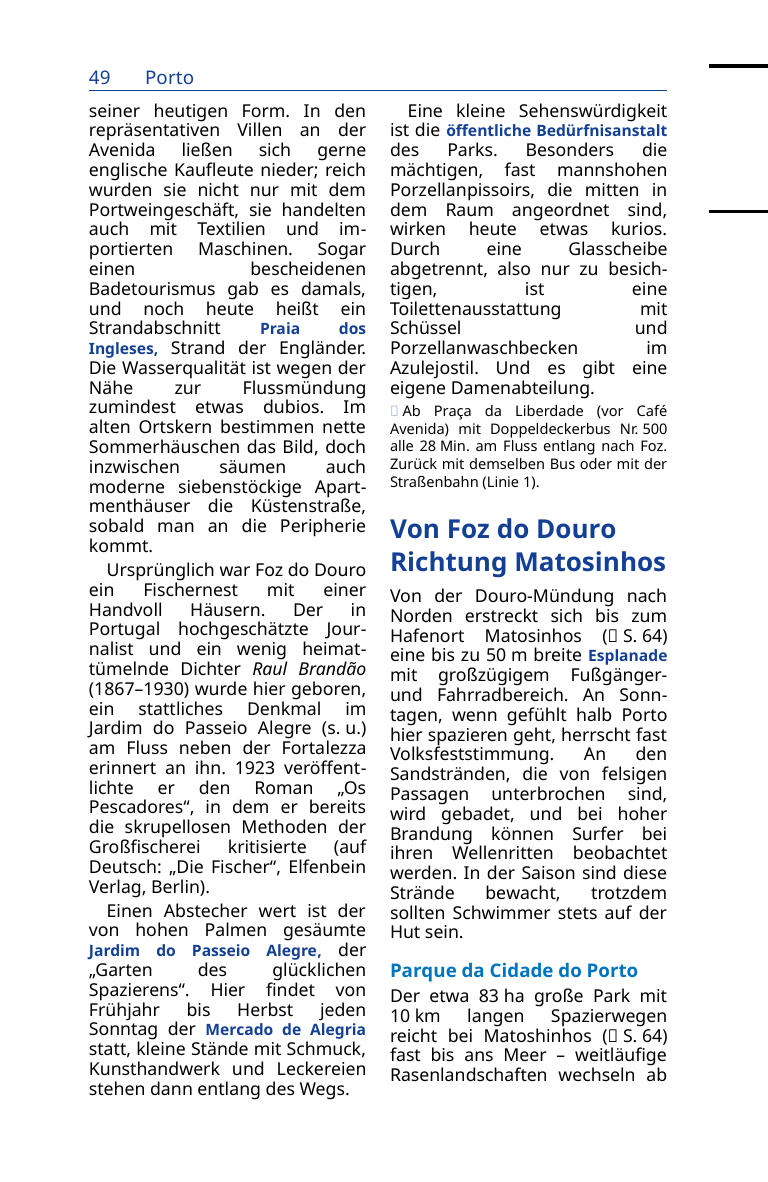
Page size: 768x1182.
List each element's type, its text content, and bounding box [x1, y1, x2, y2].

text Eine kleine Sehenswürdigkeit ist die öffentliche Bedürfnisanstalt des Parks. Beson­ders die mächtigen, fast manns­hohen Porzellanpissoirs, die mitten in dem Raum angeordnet sind, wirken heute etwas kurios. Durch eine Glas­scheibe abgetrennt, also nur zu be­sich­tigen, ist eine Toilettenausstattung mit Schüssel und Porzellanwaschbecken im Azulejostil. Und es gibt eine eigene Damen­abteilung. [390, 101, 667, 398]
text  Ab Praça da Liberdade (vor Café Avenida) mit Doppeldeckerbus Nr. 500 alle 28 Min. am Fluss ent­lang nach Foz. Zurück mit demselben Bus oder mit der Straßenbahn (Linie 1). [390, 402, 667, 491]
text Von Foz do Douro Richtung Matosinhos [708, 65, 768, 213]
text Der etwa 83 ha große Park mit 10 km lan­gen Spazierwegen reicht bei Matoshinhos ( S. 64) fast bis ans Meer – weitläufige Rasenlandschaften wechseln ab [390, 987, 667, 1086]
text Einen Abstecher wert ist der von hohen Palmen gesäumte Jardim do Passeio Alegre, der „Garten des glück­li­chen Spazierens“. Hier findet von Früh­jahr bis Herbst jeden Sonntag der Mer­cado de Alegria statt, kleine Stände mit Schmuck, Kunsthandwerk und Lecke­reien stehen dann entlang des Wegs. [89, 901, 366, 1099]
subtitle Von Foz do Douro Richtung Matosinhos [390, 512, 667, 578]
text seiner heutigen Form. In den repräsentativen Villen an der Avenida ließen sich gerne englische Kaufleute nieder; reich wurden sie nicht nur mit dem Portweingeschäft, sie handelten auch mit Textilien und im­portierten Maschinen. Sogar einen be­scheidenen Badetourismus gab es damals, und noch heute heißt ein Strandabschnitt Praia dos Ingleses, Strand der Engländer. Die Wasser­quali­tät ist wegen der Nähe zur Fluss­mün­dung zumindest etwas dubios. Im alten Ortskern bestimmen nette Som­mer­häus­chen das Bild, doch inzwischen säumen auch moderne siebenstöckige Apart­menthäuser die Küstenstraße, so­bald man an die Peripherie kommt. [89, 101, 366, 556]
text Von der Douro-Mündung nach Norden erstreckt sich bis zum Hafenort Matosinhos ( S. 64) eine bis zu 50 m breite Esplanade mit großzügigem Fußgänger- und Fahrradbereich. An Sonn­tagen, wenn gefühlt halb Porto hier spazieren geht, herrscht fast Volks­feststimmung. An den Sand­strän­den, die von felsigen Passagen unter­brochen sind, wird gebadet, und bei hoher Brandung können Surfer bei ihren Wellenritten beobachtet werden. In der Saison sind diese Strände be­wacht, trotzdem sollten Schwimmer stets auf der Hut sein. [390, 587, 667, 943]
text Ursprünglich war Foz do Douro ein Fischernest mit einer Handvoll Häu­sern. Der in Portugal hochgeschätzte Jour­nalist und ein wenig heimat­tümeln­de Dichter Raul Brandão (1867–1930) wurde hier geboren, ein statt­liches Denkmal im Jardim do Passeio Alegre (s. u.) am Fluss neben der Forta­lezza erinnert an ihn. 1923 veröffent­lichte er den Roman „Os Pescadores“, in dem er bereits die skrupellosen Metho­den der Großfischerei kritisierte (auf Deutsch: „Die Fischer“, Elfenbein Verlag, Berlin). [89, 561, 366, 897]
subtitle Parque da Cidade do Porto [390, 959, 667, 982]
